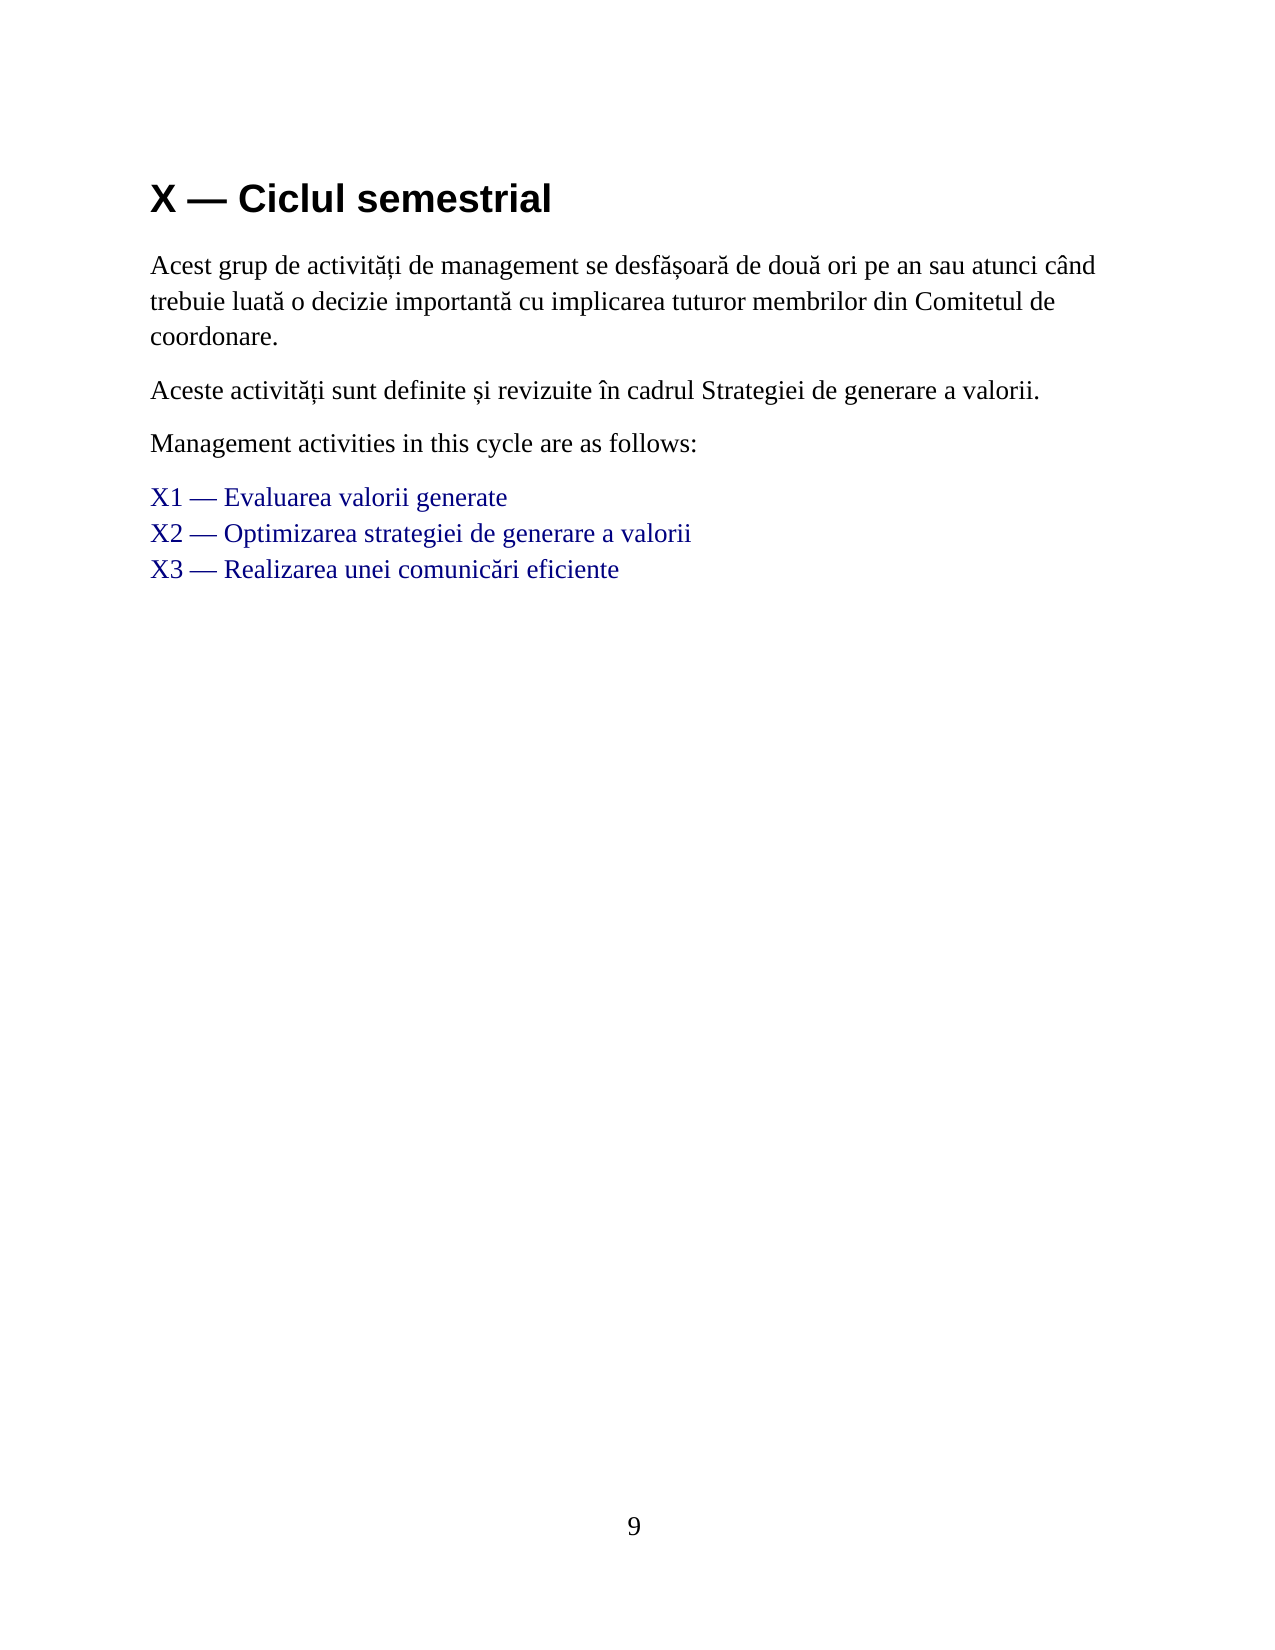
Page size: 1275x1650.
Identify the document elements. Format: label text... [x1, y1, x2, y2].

text Management activities in this cycle are as follows: [150, 428, 1125, 459]
text Acest grup de activități de management se desfășoară de două ori pe an sau atunci când trebuie luată o decizie importantă cu implicarea tuturor membrilor din Comitetul de coordonare. [150, 249, 1125, 351]
text X1 — Evaluarea valorii generate X2 — Optimizarea strategiei de generare a valorii X3 — Realizarea unei comunicări eficiente [150, 481, 1125, 691]
subtitle X — Ciclul semestrial [150, 175, 1125, 221]
text Aceste activități sunt definite și revizuite în cadrul Strategiei de generare a valorii. [150, 374, 1125, 405]
